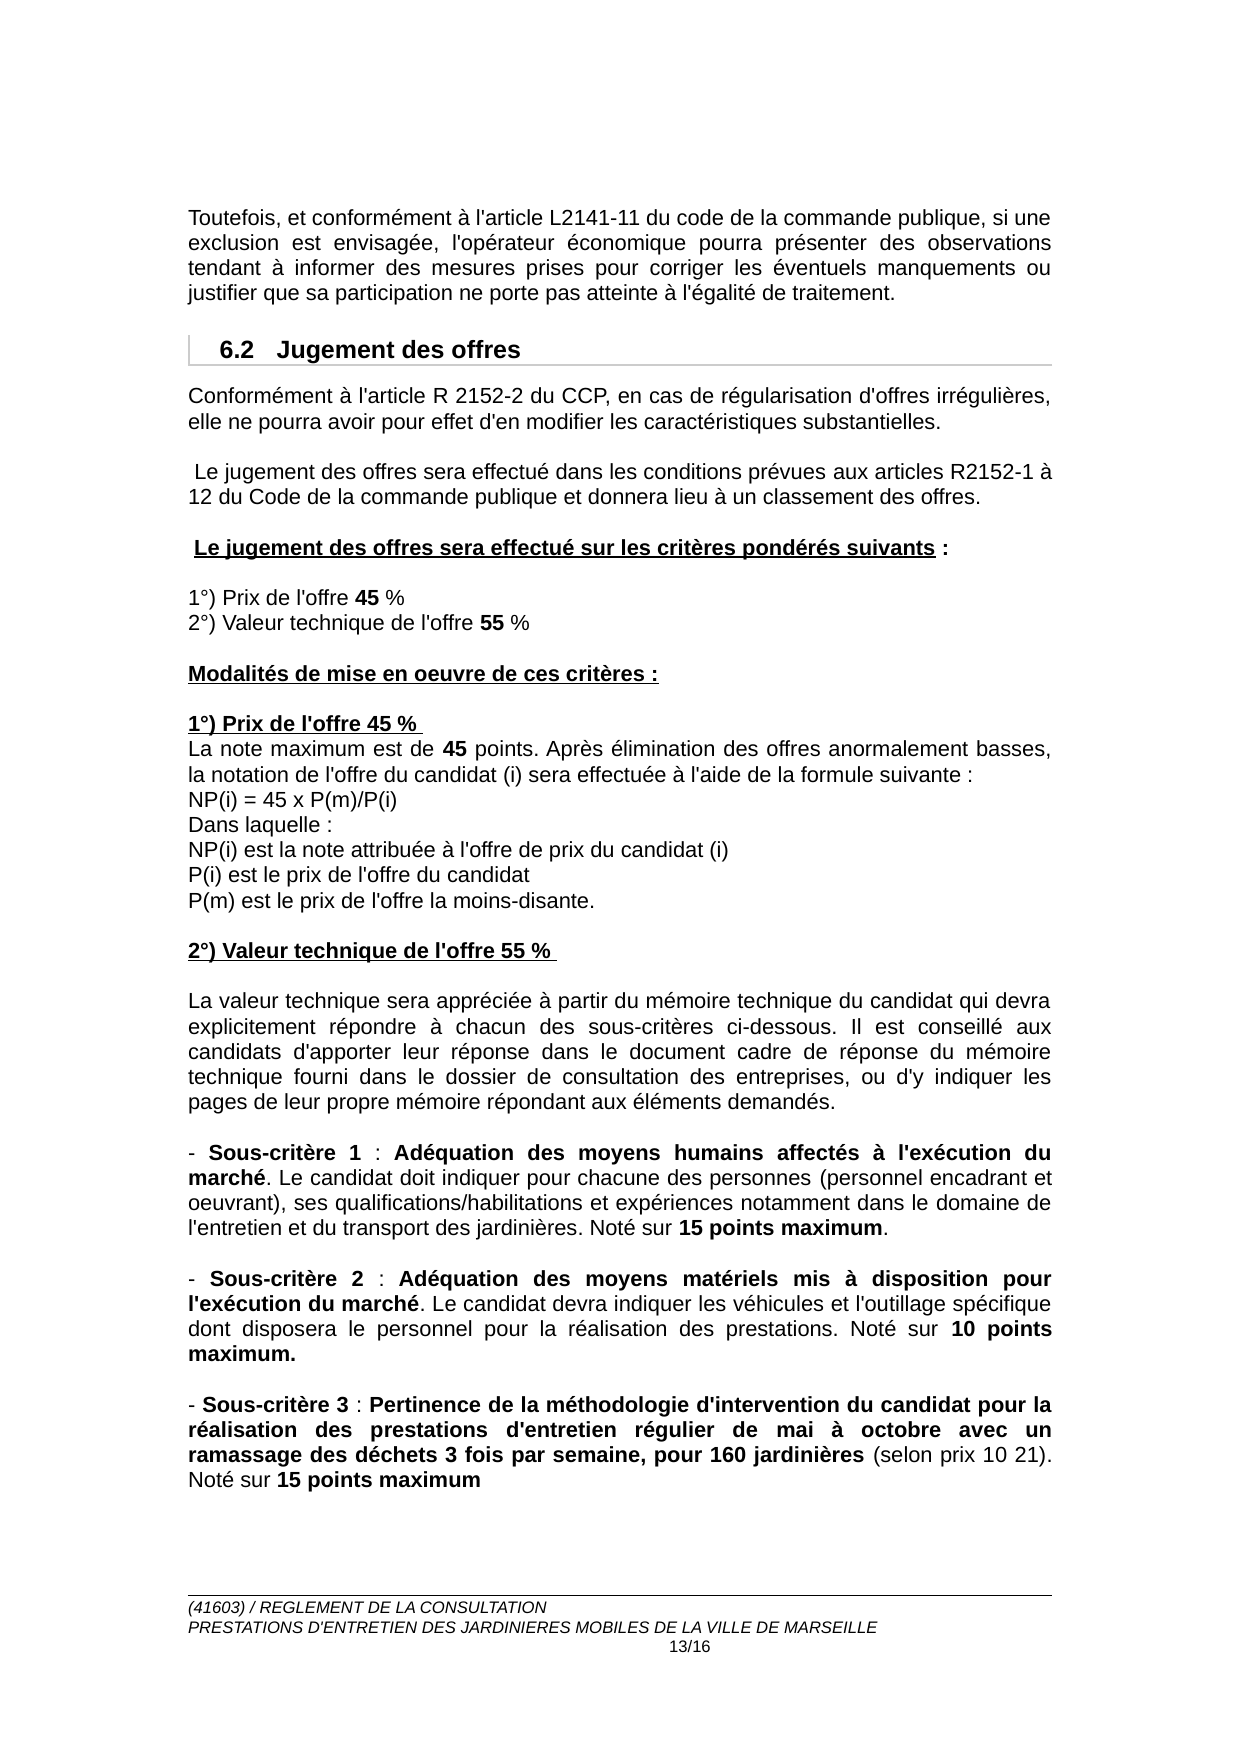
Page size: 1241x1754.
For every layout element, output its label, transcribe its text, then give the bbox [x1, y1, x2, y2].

text La valeur technique sera appréciée à partir du mémoire technique du candidat qui devra explicitement répondre à chacun des sous-critères ci-dessous. Il est conseillé aux candidats d'apporter leur réponse dans le document cadre de réponse du mémoire technique fourni dans le dossier de consultation des entreprises, ou d'y indiquer les pages de leur propre mémoire répondant aux éléments demandés. [188, 988, 1052, 1114]
text NP(i) = 45 x P(m)/P(i) [188, 787, 1052, 812]
text Le jugement des offres sera effectué dans les conditions prévues aux articles R2152-1 à 12 du Code de la commande publique et donnera lieu à un classement des offres. [188, 459, 1052, 509]
text - Sous-critère 2 : Adéquation des moyens matériels mis à disposition pour l'exécution du marché. Le candidat devra indiquer les véhicules et l'outillage spécifique dont disposera le personnel pour la réalisation des prestations. Noté sur 10 points maximum. [188, 1266, 1052, 1367]
text 2°) Valeur technique de l'offre 55 % [188, 938, 1052, 963]
text Dans laquelle : [188, 812, 1052, 837]
text NP(i) est la note attribuée à l'offre de prix du candidat (i) [188, 837, 1052, 862]
text P(m) est le prix de l'offre la moins-disante. [188, 888, 1052, 913]
text - Sous-critère 1 : Adéquation des moyens humains affectés à l'exécution du marché. Le candidat doit indiquer pour chacune des personnes (personnel encadrant et oeuvrant), ses qualifications/habilitations et expériences notamment dans le domaine de l'entretien et du transport des jardinières. Noté sur 15 points maximum. [188, 1140, 1052, 1241]
text P(i) est le prix de l'offre du candidat [188, 862, 1052, 888]
text 1°) Prix de l'offre 45 % [188, 585, 1052, 610]
text Conformément à l'article R 2152-2 du CCP, en cas de régularisation d'offres irrégulières, elle ne pourra avoir pour effet d'en modifier les caractéristiques substantielles. [188, 383, 1052, 434]
text Le jugement des offres sera effectué sur les critères pondérés suivants : [188, 535, 1052, 560]
text 2°) Valeur technique de l'offre 55 % [188, 610, 1052, 636]
text La note maximum est de 45 points. Après élimination des offres anormalement basses, la notation de l'offre du candidat (i) sera effectuée à l'aide de la formule suivante : [188, 736, 1052, 787]
text Toutefois, et conformément à l'article L2141-11 du code de la commande publique, si une exclusion est envisagée, l'opérateur économique pourra présenter des observations tendant à informer des mesures prises pour corriger les éventuels manquements ou justifier que sa participation ne porte pas atteinte à l'égalité de traitement. [188, 204, 1052, 305]
subtitle Jugement des offres [190, 335, 1052, 364]
text Modalités de mise en oeuvre de ces critères : [188, 661, 1052, 686]
text - Sous-critère 3 : Pertinence de la méthodologie d'intervention du candidat pour la réalisation des prestations d'entretien régulier de mai à octobre avec un ramassage des déchets 3 fois par semaine, pour 160 jardinières (selon prix 10 21). Noté sur 15 points maximum [188, 1392, 1052, 1493]
text 1°) Prix de l'offre 45 % [188, 711, 1052, 736]
